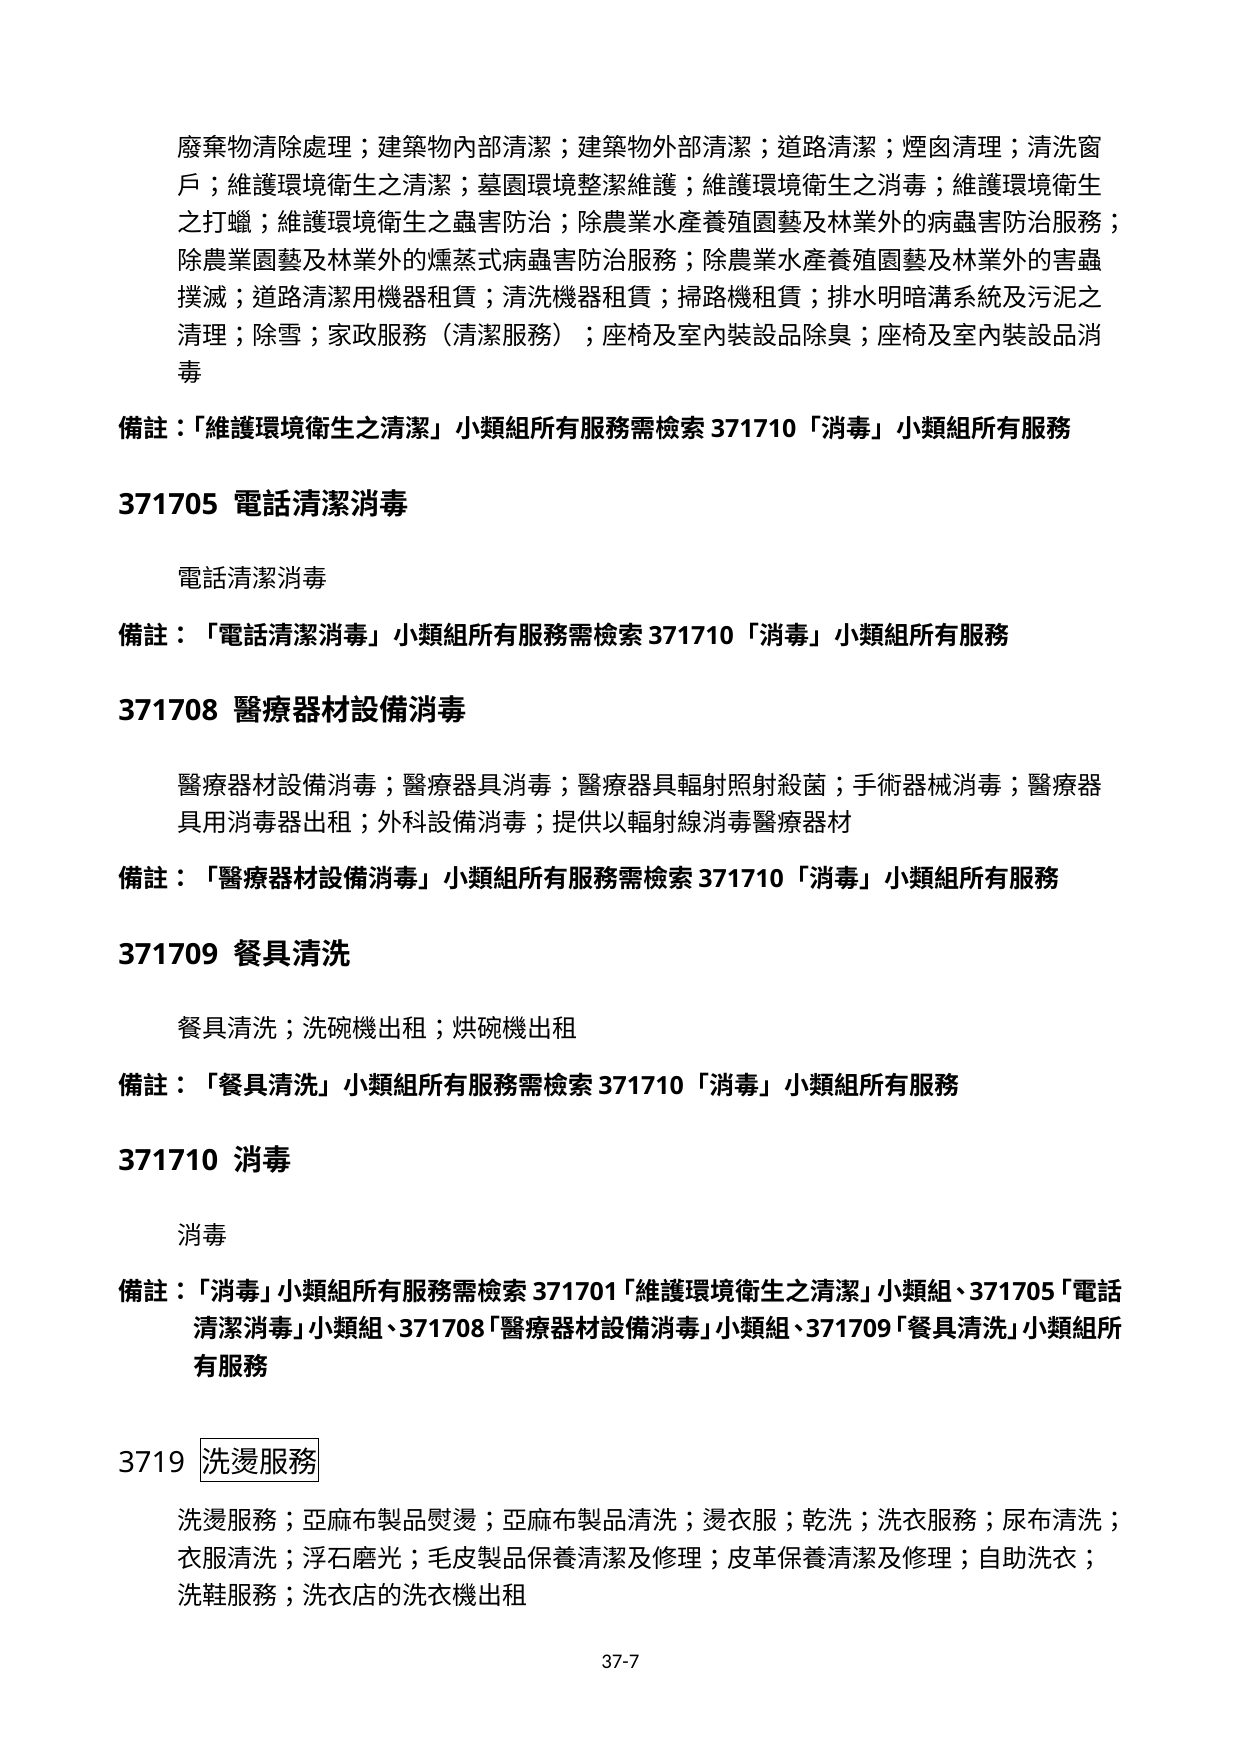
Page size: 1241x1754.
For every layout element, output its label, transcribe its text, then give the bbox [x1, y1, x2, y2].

text 備註：「餐具清洗」小類組所有服務需檢索371710「消毒」小類組所有服務 [118, 1064, 1122, 1102]
text 371705 電話清潔消毒 [118, 464, 1122, 539]
text 371708 醫療器材設備消毒 [118, 671, 1122, 746]
text 廢棄物清除處理；建築物內部清潔；建築物外部清潔；道路清潔；煙囪清理；清洗窗戶；維護環境衛生之清潔；墓園環境整潔維護；維護環境衛生之消毒；維護環境衛生之打蠟；維護環境衛生之蟲害防治；除農業水產養殖園藝及林業外的病蟲害防治服務；除農業園藝及林業外的燻蒸式病蟲害防治服務；除農業水產養殖園藝及林業外的害蟲撲滅；道路清潔用機器租賃；清洗機器租賃；掃路機租賃；排水明暗溝系統及污泥之清理；除雪；家政服務（清潔服務）；座椅及室內裝設品除臭；座椅及室內裝設品消毒 [177, 127, 1122, 389]
text 電話清潔消毒 [177, 558, 1122, 596]
text 備註：「消毒」小類組所有服務需檢索371701「維護環境衛生之清潔」小類組、371705「電話清潔消毒」小類組、371708「醫療器材設備消毒」小類組、371709「餐具清洗」小類組所有服務 [118, 1271, 1122, 1383]
text 備註：「醫療器材設備消毒」小類組所有服務需檢索371710「消毒」小類組所有服務 [118, 858, 1122, 896]
text [319, 1439, 1122, 1481]
text 消毒 [177, 1214, 1122, 1252]
text 洗燙服務；亞麻布製品熨燙；亞麻布製品清洗；燙衣服；乾洗；洗衣服務；尿布清洗；衣服清洗；浮石磨光；毛皮製品保養清潔及修理；皮革保養清潔及修理；自助洗衣；洗鞋服務；洗衣店的洗衣機出租 [177, 1500, 1122, 1612]
text 備註：「電話清潔消毒」小類組所有服務需檢索371710「消毒」小類組所有服務 [118, 614, 1122, 652]
text 餐具清洗；洗碗機出租；烘碗機出租 [177, 1008, 1122, 1046]
text 醫療器材設備消毒；醫療器具消毒；醫療器具輻射照射殺菌；手術器械消毒；醫療器具用消毒器出租；外科設備消毒；提供以輻射線消毒醫療器材 [177, 764, 1122, 839]
text 洗燙服務 [201, 1439, 318, 1481]
text 371709 餐具清洗 [118, 914, 1122, 989]
text 371710 消毒 [118, 1121, 1122, 1196]
text 備註：「維護環境衛生之清潔」小類組所有服務需檢索371710「消毒」小類組所有服務 [118, 408, 1122, 446]
text 3719 [118, 1439, 200, 1481]
